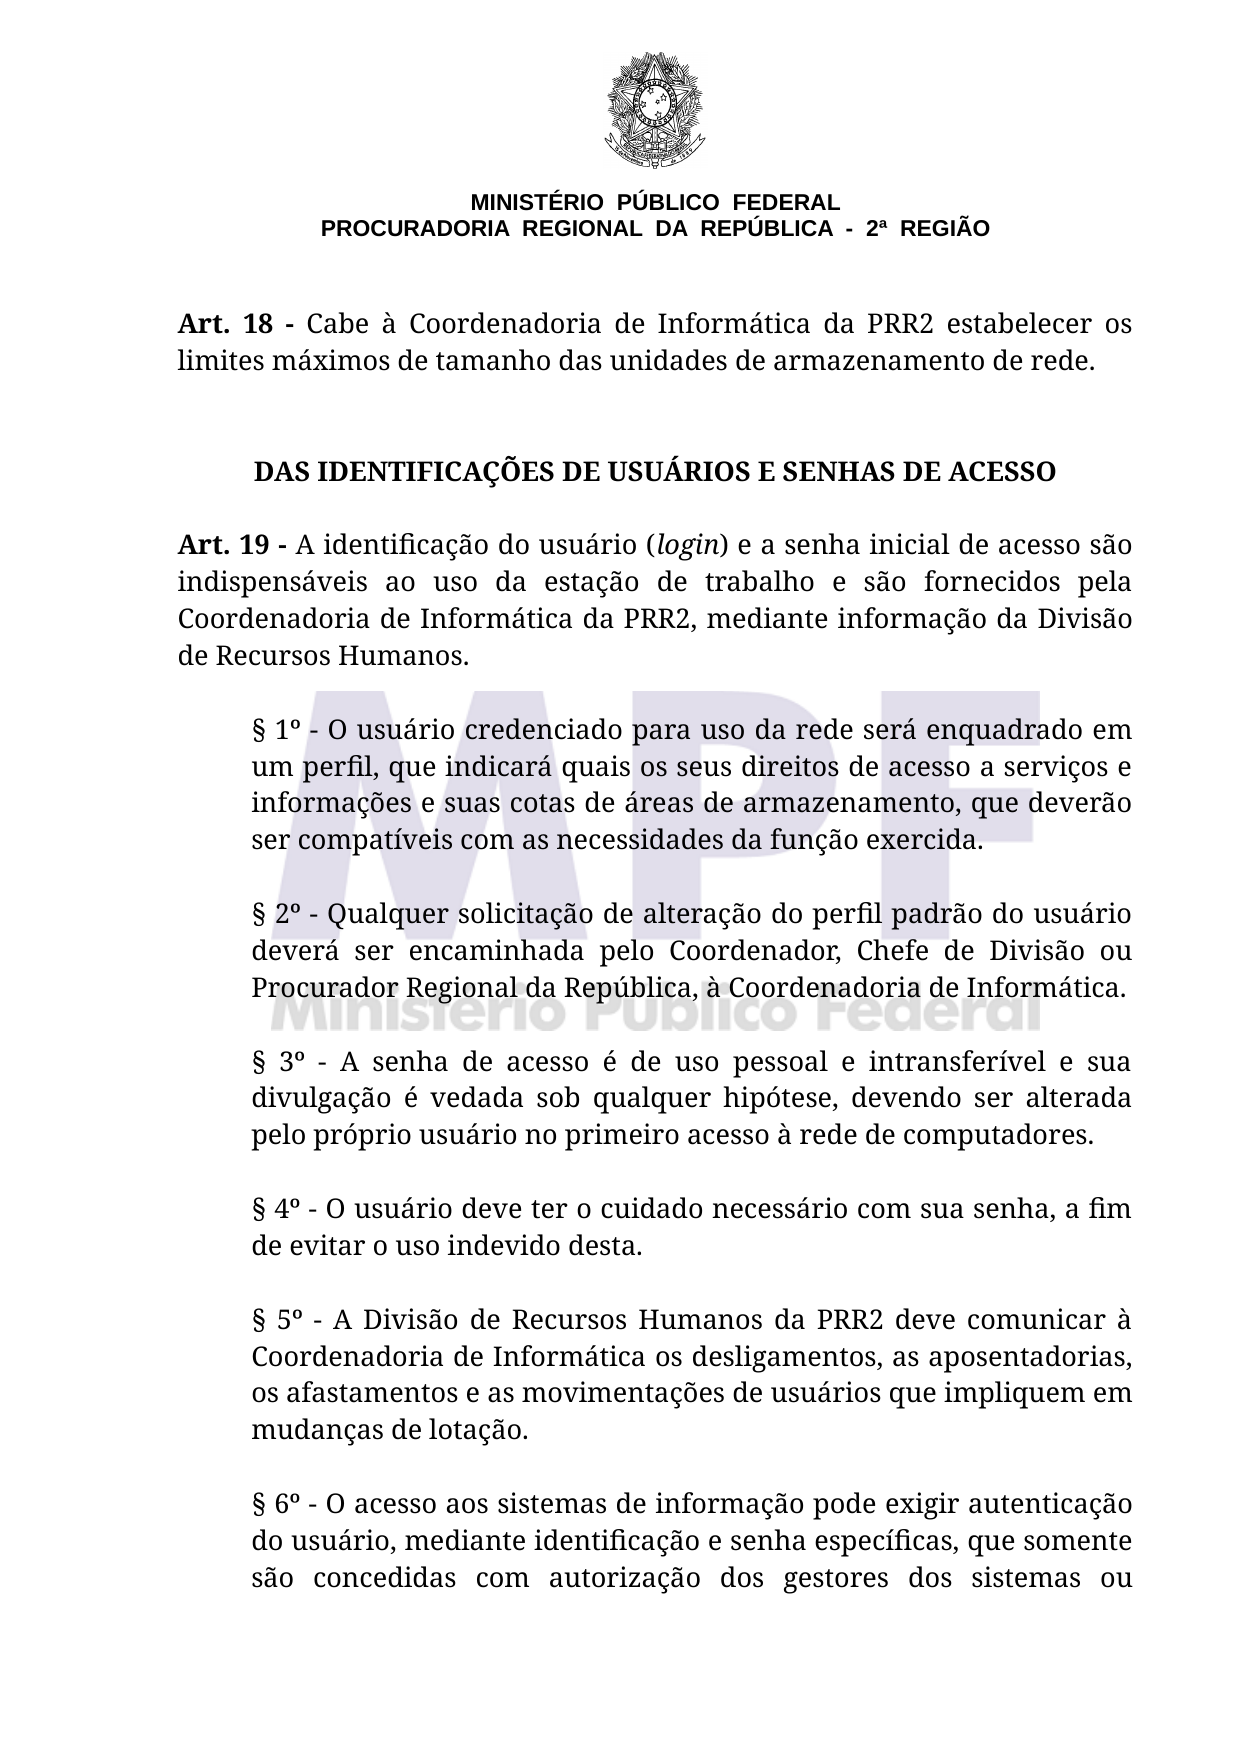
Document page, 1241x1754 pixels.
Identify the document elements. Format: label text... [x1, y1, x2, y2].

picture [271, 858, 1040, 894]
picture [271, 1005, 1040, 1032]
text DAS IDENTIFICAÇÕES DE USUÁRIOS E SENHAS DE ACESSO [177, 452, 1134, 489]
picture [271, 691, 1040, 710]
text § 6º - O acesso aos sistemas de informação pode exigir autenticação do usuário, mediante identificação e senha específicas, que somente são concedidas com autorização dos gestores dos sistemas ou [251, 1484, 1134, 1595]
text § 3º - A senha de acesso é de uso pessoal e intransferível e sua divulgação é vedada sob qualquer hipótese, devendo ser alterada pelo próprio usuário no primeiro acesso à rede de computadores. [251, 1042, 1134, 1153]
text Art. 18 - Cabe à Coordenadoria de Informática da PRR2 estabelecer os limites máximos de tamanho das unidades de armazenamento de rede. [177, 304, 1134, 378]
text § 5º - A Divisão de Recursos Humanos da PRR2 deve comunicar à Coordenadoria de Informática os desligamentos, as aposentadorias, os afastamentos e as movimentações de usuários que impliquem em mudanças de lotação. [251, 1300, 1134, 1448]
text Art. 19 - A identificação do usuário (login) e a senha inicial de acesso são indispensáveis ao uso da estação de trabalho e são fornecidos pela Coordenadoria de Informática da PRR2, mediante informação da Divisão de Recursos Humanos. [177, 526, 1134, 673]
text § 1º - O usuário credenciado para uso da rede será enquadrado em um perfil, que indicará quais os seus direitos de acesso a serviços e informações e suas cotas de áreas de armazenamento, que deverão ser compatíveis com as necessidades da função exercida. [251, 710, 1134, 858]
text § 2º - Qualquer solicitação de alteração do perfil padrão do usuário deverá ser encaminhada pelo Coordenador, Chefe de Divisão ou Procurador Regional da República, à Coordenadoria de Informática. [251, 894, 1134, 1005]
picture [603, 52, 708, 169]
text § 4º - O usuário deve ter o cuidado necessário com sua senha, a fim de evitar o uso indevido desta. [251, 1189, 1134, 1263]
